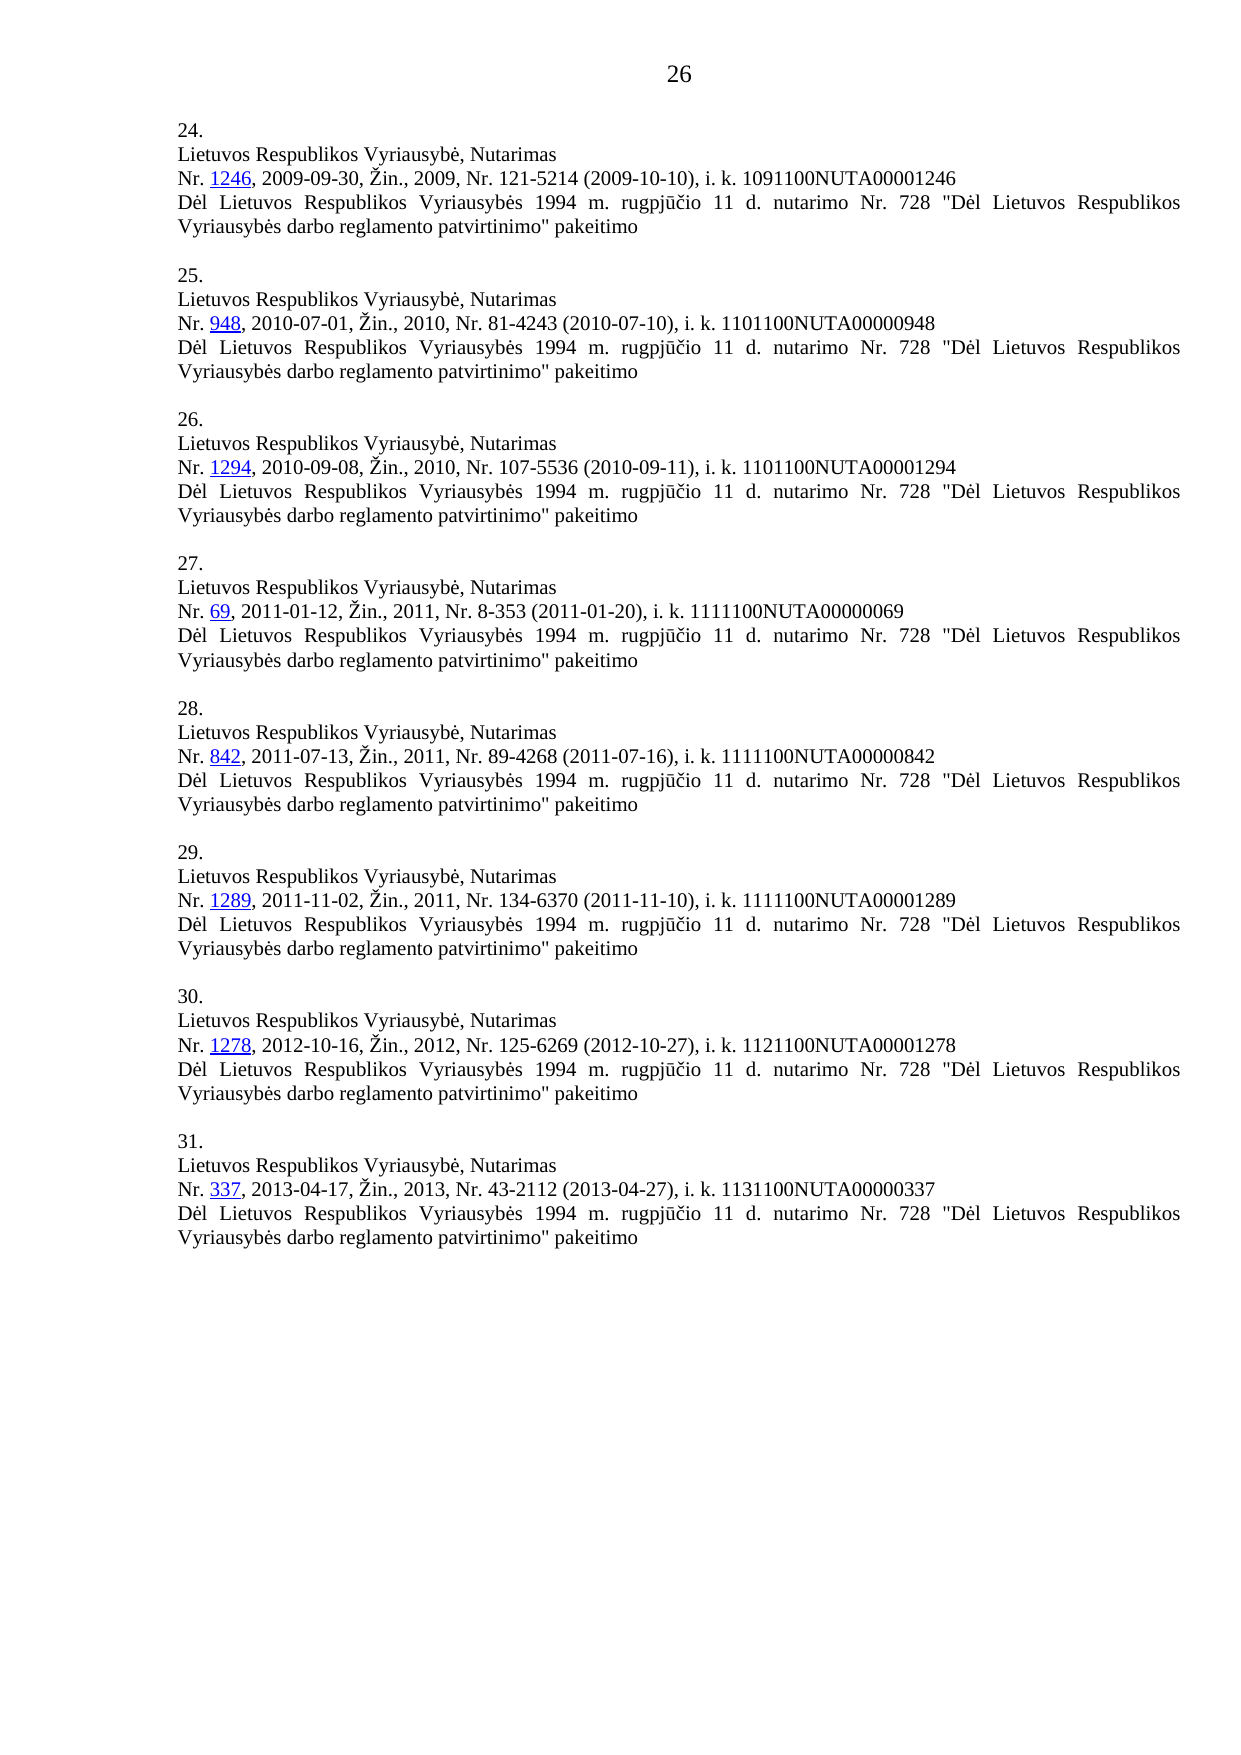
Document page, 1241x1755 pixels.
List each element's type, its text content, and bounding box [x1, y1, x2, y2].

text Dėl Lietuvos Respublikos Vyriausybės 1994 m. rugpjūčio 11 d. nutarimo Nr. 728 "Dėl Lietuvos Respublikos Vyriausybės darbo reglamento patvirtinimo" pakeitimo [177, 912, 1181, 960]
text Nr. 1246, 2009-09-30, Žin., 2009, Nr. 121-5214 (2009-10-10), i. k. 1091100NUTA00001246 [177, 166, 1181, 190]
text 27. [177, 551, 1181, 575]
text Nr. 69, 2011-01-12, Žin., 2011, Nr. 8-353 (2011-01-20), i. k. 1111100NUTA00000069 [177, 599, 1181, 623]
text Nr. 1278, 2012-10-16, Žin., 2012, Nr. 125-6269 (2012-10-27), i. k. 1121100NUTA00001278 [177, 1032, 1181, 1057]
text Nr. 1294, 2010-09-08, Žin., 2010, Nr. 107-5536 (2010-09-11), i. k. 1101100NUTA00001294 [177, 455, 1181, 479]
text 31. [177, 1129, 1181, 1153]
text 24. [177, 118, 1181, 142]
text Lietuvos Respublikos Vyriausybė, Nutarimas [177, 431, 1181, 455]
text Dėl Lietuvos Respublikos Vyriausybės 1994 m. rugpjūčio 11 d. nutarimo Nr. 728 "Dėl Lietuvos Respublikos Vyriausybės darbo reglamento patvirtinimo" pakeitimo [177, 1201, 1181, 1249]
text Dėl Lietuvos Respublikos Vyriausybės 1994 m. rugpjūčio 11 d. nutarimo Nr. 728 "Dėl Lietuvos Respublikos Vyriausybės darbo reglamento patvirtinimo" pakeitimo [177, 1057, 1181, 1105]
text Lietuvos Respublikos Vyriausybė, Nutarimas [177, 575, 1181, 599]
text Dėl Lietuvos Respublikos Vyriausybės 1994 m. rugpjūčio 11 d. nutarimo Nr. 728 "Dėl Lietuvos Respublikos Vyriausybės darbo reglamento patvirtinimo" pakeitimo [177, 335, 1181, 383]
text Dėl Lietuvos Respublikos Vyriausybės 1994 m. rugpjūčio 11 d. nutarimo Nr. 728 "Dėl Lietuvos Respublikos Vyriausybės darbo reglamento patvirtinimo" pakeitimo [177, 768, 1181, 816]
text 29. [177, 840, 1181, 864]
text Nr. 948, 2010-07-01, Žin., 2010, Nr. 81-4243 (2010-07-10), i. k. 1101100NUTA00000948 [177, 311, 1181, 335]
text Dėl Lietuvos Respublikos Vyriausybės 1994 m. rugpjūčio 11 d. nutarimo Nr. 728 "Dėl Lietuvos Respublikos Vyriausybės darbo reglamento patvirtinimo" pakeitimo [177, 190, 1181, 238]
text 30. [177, 984, 1181, 1008]
text 25. [177, 262, 1181, 287]
text Dėl Lietuvos Respublikos Vyriausybės 1994 m. rugpjūčio 11 d. nutarimo Nr. 728 "Dėl Lietuvos Respublikos Vyriausybės darbo reglamento patvirtinimo" pakeitimo [177, 623, 1181, 672]
text Dėl Lietuvos Respublikos Vyriausybės 1994 m. rugpjūčio 11 d. nutarimo Nr. 728 "Dėl Lietuvos Respublikos Vyriausybės darbo reglamento patvirtinimo" pakeitimo [177, 479, 1181, 527]
text Nr. 337, 2013-04-17, Žin., 2013, Nr. 43-2112 (2013-04-27), i. k. 1131100NUTA00000337 [177, 1177, 1181, 1201]
text Lietuvos Respublikos Vyriausybė, Nutarimas [177, 864, 1181, 888]
text 28. [177, 696, 1181, 720]
text Lietuvos Respublikos Vyriausybė, Nutarimas [177, 1008, 1181, 1032]
text 26. [177, 407, 1181, 431]
text Lietuvos Respublikos Vyriausybė, Nutarimas [177, 1153, 1181, 1177]
text Lietuvos Respublikos Vyriausybė, Nutarimas [177, 720, 1181, 744]
text Lietuvos Respublikos Vyriausybė, Nutarimas [177, 142, 1181, 166]
text Lietuvos Respublikos Vyriausybė, Nutarimas [177, 287, 1181, 311]
text Nr. 1289, 2011-11-02, Žin., 2011, Nr. 134-6370 (2011-11-10), i. k. 1111100NUTA00001289 [177, 888, 1181, 912]
text Nr. 842, 2011-07-13, Žin., 2011, Nr. 89-4268 (2011-07-16), i. k. 1111100NUTA00000842 [177, 744, 1181, 768]
